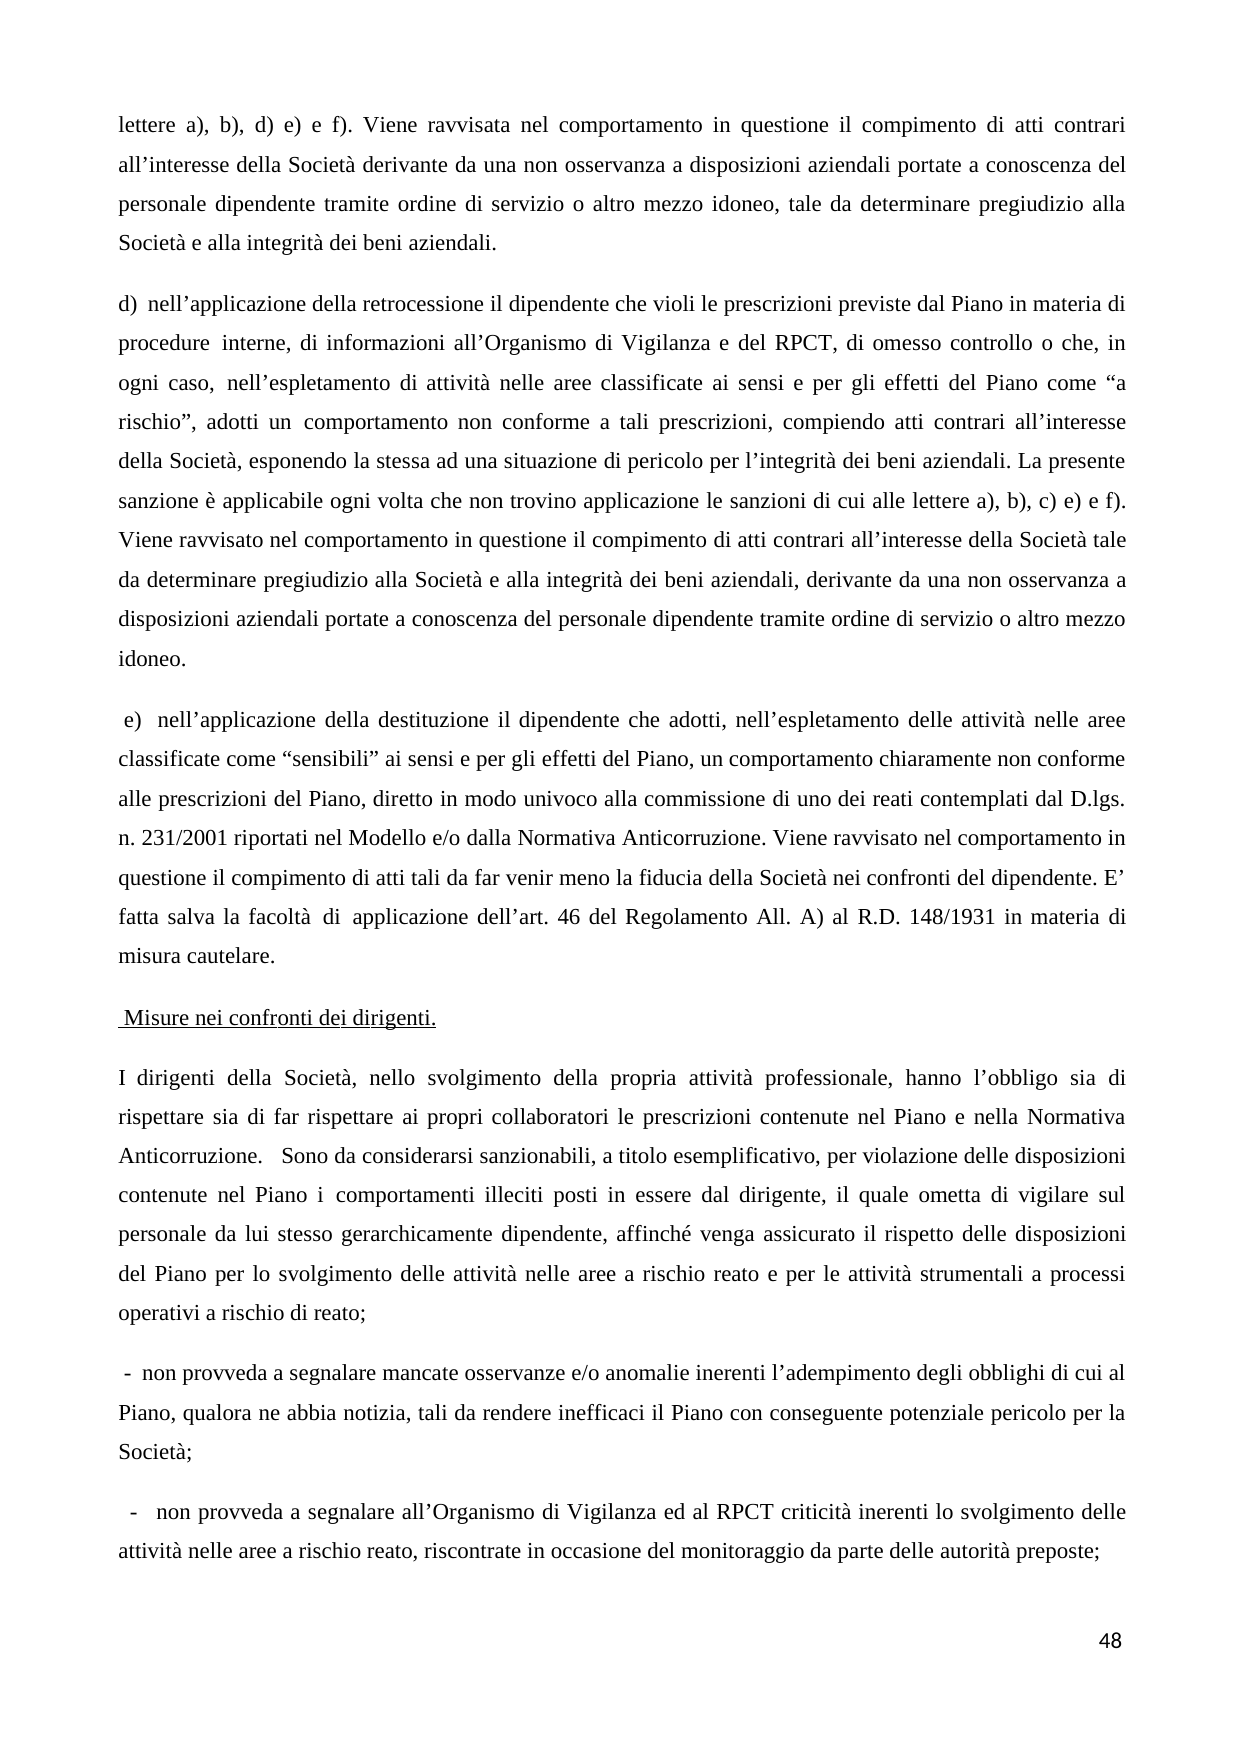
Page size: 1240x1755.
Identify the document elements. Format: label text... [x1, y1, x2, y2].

text I dirigenti della Società, nello svolgimento della propria attività professionale, hanno l’obbligo sia di rispettare sia di far rispettare ai propri collaboratori le prescrizioni contenute nel Piano e nella Normativa Anticorruzione. Sono da considerarsi sanzionabili, a titolo esemplificativo, per violazione delle disposizioni contenute nel Piano i comportamenti illeciti posti in essere dal dirigente, il quale ometta di vigilare sul personale da lui stesso gerarchicamente dipendente, affinché venga assicurato il rispetto delle disposizioni del Piano per lo svolgimento delle attività nelle aree a rischio reato e per le attività strumentali a processi operativi a rischio di reato; [118, 1064, 1126, 1325]
text - non provveda a segnalare all’Organismo di Vigilanza ed al RPCT criticità inerenti lo svolgimento delle attività nelle aree a rischio reato, riscontrate in occasione del monitoraggio da parte delle autorità preposte; [118, 1498, 1126, 1564]
text e) nell’applicazione della destituzione il dipendente che adotti, nell’espletamento delle attività nelle aree classificate come “sensibili” ai sensi e per gli effetti del Piano, un comportamento chiaramente non conforme alle prescrizioni del Piano, diretto in modo univoco alla commissione di uno dei reati contemplati dal D.lgs. n. 231/2001 riportati nel Modello e/o dalla Normativa Anticorruzione. Viene ravvisato nel comportamento in questione il compimento di atti tali da far venir meno la fiducia della Società nei confronti del dipendente. E’ fatta salva la facoltà di applicazione dell’art. 46 del Regolamento All. A) al R.D. 148/1931 in materia di misura cautelare. [118, 706, 1126, 969]
text Misure nei confronti dei dirigenti. [118, 1003, 439, 1029]
text - non provveda a segnalare mancate osservanze e/o anomalie inerenti l’adempimento degli obblighi di cui al Piano, qualora ne abbia notizia, tali da rendere inefficaci il Piano con conseguente potenziale pericolo per la Società; [118, 1359, 1126, 1464]
text lettere a), b), d) e) e f). Viene ravvisata nel comportamento in questione il compimento di atti contrari all’interesse della Società derivante da una non osservanza a disposizioni aziendali portate a conoscenza del personale dipendente tramite ordine di servizio o altro mezzo idoneo, tale da determinare pregiudizio alla Società e alla integrità dei beni aziendali. [118, 112, 1126, 255]
text d) nell’applicazione della retrocessione il dipendente che violi le prescrizioni previste dal Piano in materia di procedure interne, di informazioni all’Organismo di Vigilanza e del RPCT, di omesso controllo o che, in ogni caso, nell’espletamento di attività nelle aree classificate ai sensi e per gli effetti del Piano come “a rischio”, adotti un comportamento non conforme a tali prescrizioni, compiendo atti contrari all’interesse della Società, esponendo la stessa ad una situazione di pericolo per l’integrità dei beni aziendali. La presente sanzione è applicabile ogni volta che non trovino applicazione le sanzioni di cui alle lettere a), b), c) e) e f). Viene ravvisato nel comportamento in questione il compimento di atti contrari all’interesse della Società tale da determinare pregiudizio alla Società e alla integrità dei beni aziendali, derivante da una non osservanza a disposizioni aziendali portate a conoscenza del personale dipendente tramite ordine di servizio o altro mezzo idoneo. [118, 290, 1126, 671]
